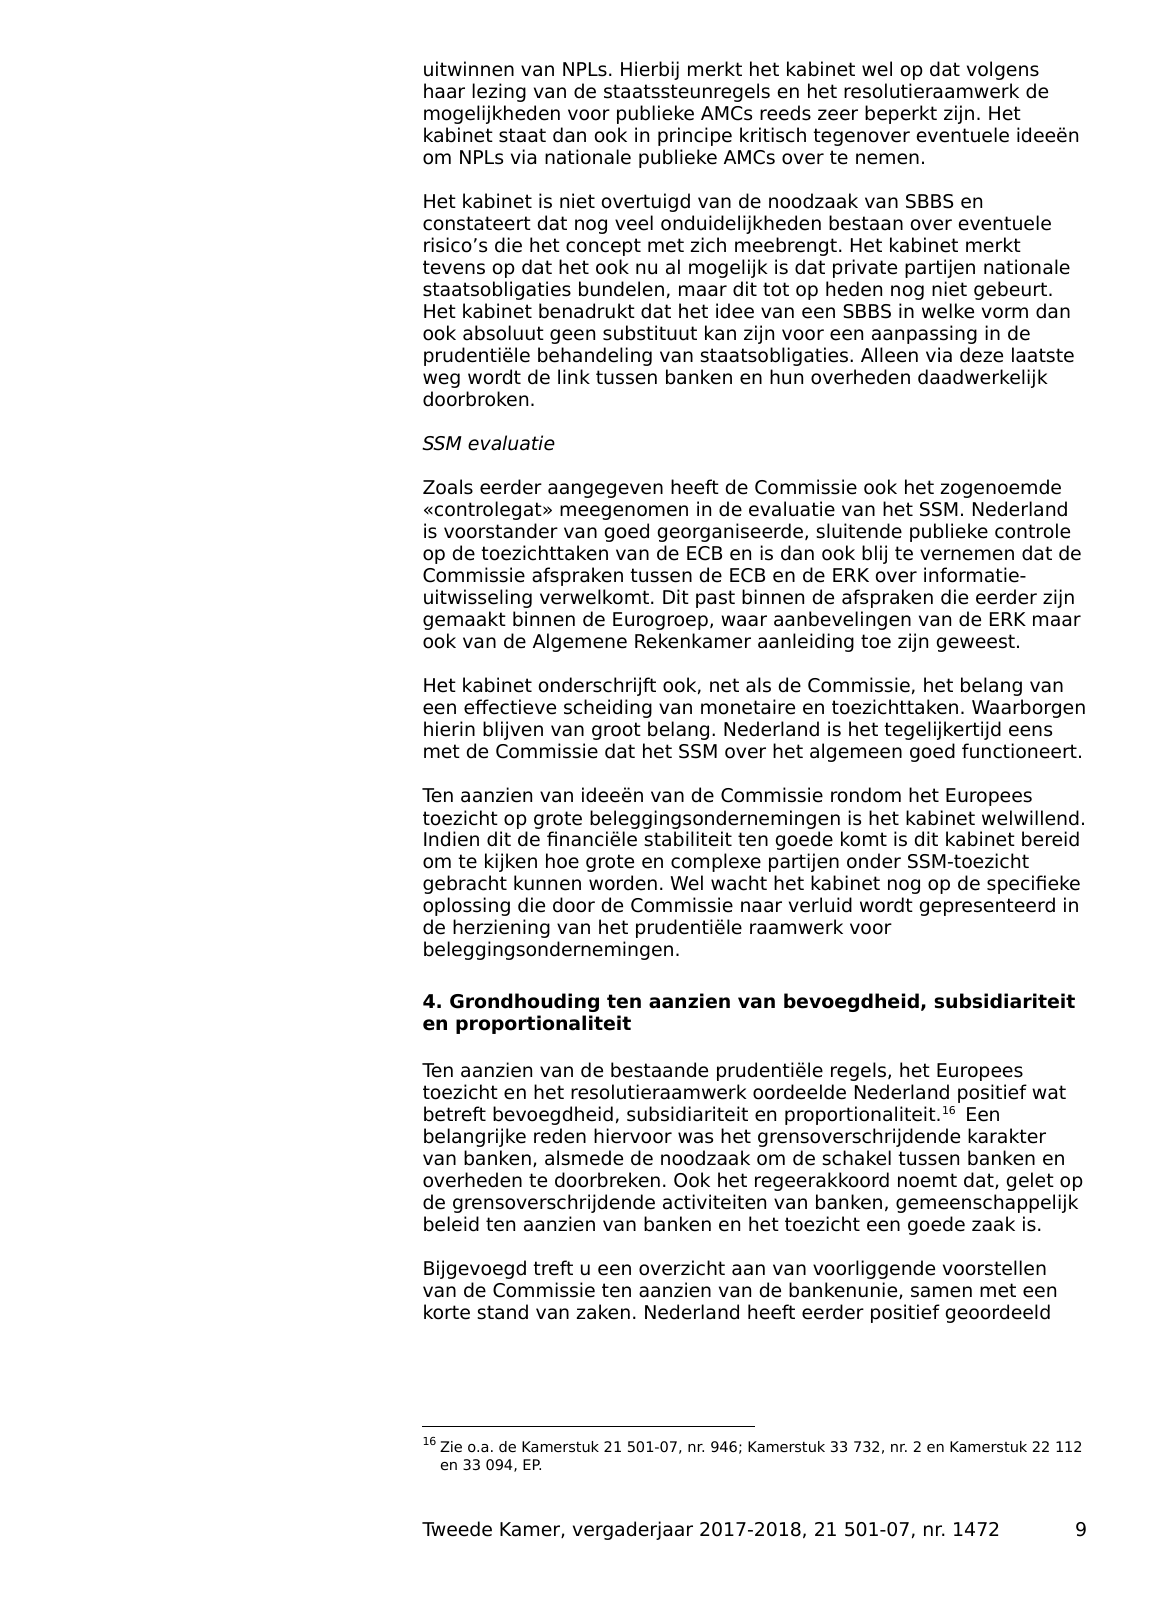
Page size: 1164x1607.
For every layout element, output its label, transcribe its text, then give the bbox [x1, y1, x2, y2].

subtitle SSM evaluatie [422, 433, 1087, 455]
text Bijgevoegd treft u een overzicht aan van voorliggende voorstellen van de Commissie ten aanzien van de bankenunie, samen met een korte stand van zaken. Nederland heeft eerder positief geoordeeld [422, 1258, 1087, 1324]
text Ten aanzien van de bestaande prudentiële regels, het Europees toezicht en het resolutieraamwerk oordeelde Nederland positief wat betreft bevoegdheid, subsidiariteit en proportionaliteit. Een belangrijke reden hiervoor was het grensoverschrijdende karakter van banken, alsmede de noodzaak om de schakel tussen banken en overheden te doorbreken. Ook het regeerakkoord noemt dat, gelet op de grensoverschrijdende activiteiten van banken, gemeenschappelijk beleid ten aanzien van banken en het toezicht een goede zaak is. [422, 1060, 1087, 1236]
text Het kabinet onderschrijft ook, net als de Commissie, het belang van een effectieve scheiding van monetaire en toezichttaken. Waarborgen hierin blijven van groot belang. Nederland is het tegelijkertijd eens met de Commissie dat het SSM over het algemeen goed functioneert. [422, 675, 1087, 763]
subtitle 4. Grondhouding ten aanzien van bevoegdheid, subsidiariteit en proportionaliteit [422, 991, 1087, 1035]
text Het kabinet is niet overtuigd van de noodzaak van SBBS en constateert dat nog veel onduidelijkheden bestaan over eventuele risico’s die het concept met zich meebrengt. Het kabinet merkt tevens op dat het ook nu al mogelijk is dat private partijen nationale staatsobligaties bundelen, maar dit tot op heden nog niet gebeurt. Het kabinet benadrukt dat het idee van een SBBS in welke vorm dan ook absoluut geen substituut kan zijn voor een aanpassing in de prudentiële behandeling van staatsobligaties. Alleen via deze laatste weg wordt de link tussen banken en hun overheden daadwerkelijk doorbroken. [422, 191, 1087, 411]
text Ten aanzien van ideeën van de Commissie rondom het Europees toezicht op grote beleggingsondernemingen is het kabinet welwillend. Indien dit de financiële stabiliteit ten goede komt is dit kabinet bereid om te kijken hoe grote en complexe partijen onder SSM-toezicht gebracht kunnen worden. Wel wacht het kabinet nog op de specifieke oplossing die door de Commissie naar verluid wordt gepresenteerd in de herziening van het prudentiële raamwerk voor beleggingsondernemingen. [422, 785, 1087, 961]
text Zoals eerder aangegeven heeft de Commissie ook het zogenoemde «controlegat» meegenomen in de evaluatie van het SSM. Nederland is voorstander van goed georganiseerde, sluitende publieke controle op de toezichttaken van de ECB en is dan ook blij te vernemen dat de Commissie afspraken tussen de ECB en de ERK over informatie-uitwisseling verwelkomt. Dit past binnen de afspraken die eerder zijn gemaakt binnen de Eurogroep, waar aanbevelingen van de ERK maar ook van de Algemene Rekenkamer aanleiding toe zijn geweest. [422, 477, 1087, 653]
text Zie o.a. de Kamerstuk 21 501-07, nr. 946; Kamerstuk 33 732, nr. 2 en Kamerstuk 22 112 en 33 094, EP. [422, 1435, 1087, 1474]
text uitwinnen van NPLs. Hierbij merkt het kabinet wel op dat volgens haar lezing van de staatssteunregels en het resolutieraamwerk de mogelijkheden voor publieke AMCs reeds zeer beperkt zijn. Het kabinet staat dan ook in principe kritisch tegenover eventuele ideeën om NPLs via nationale publieke AMCs over te nemen. [422, 59, 1087, 169]
